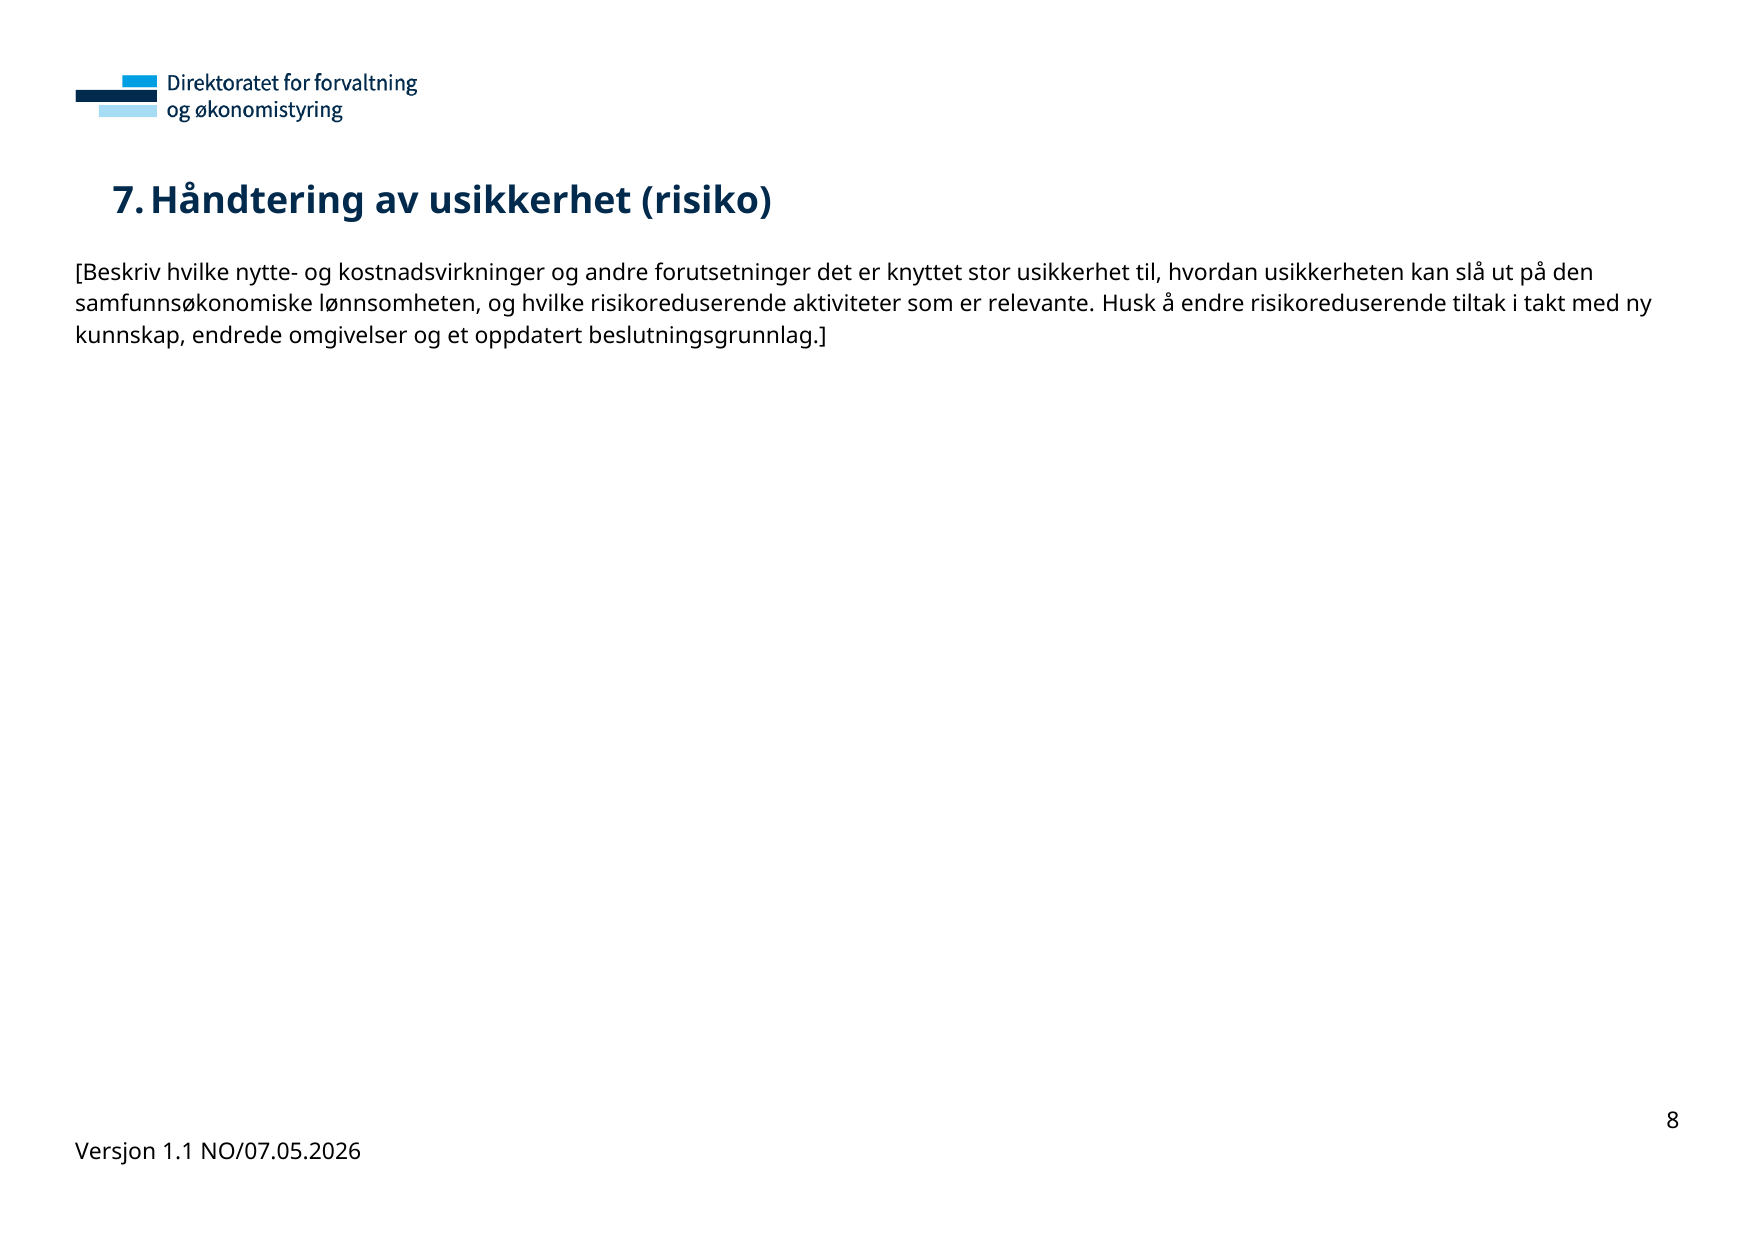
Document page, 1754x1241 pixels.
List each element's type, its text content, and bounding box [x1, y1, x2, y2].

text [Beskriv hvilke nytte- og kostnadsvirkninger og andre forutsetninger det er knyttet stor usikkerhet til, hvordan usikkerheten kan slå ut på den samfunnsøkonomiske lønnsomheten, og hvilke risikoreduserende aktiviteter som er relevante. Husk å endre risikoreduserende tiltak i takt med ny kunnskap, endrede omgivelser og et oppdatert beslutningsgrunnlag.] [75, 256, 1679, 350]
subtitle Håndtering av usikkerhet (risiko) [112, 174, 1679, 225]
